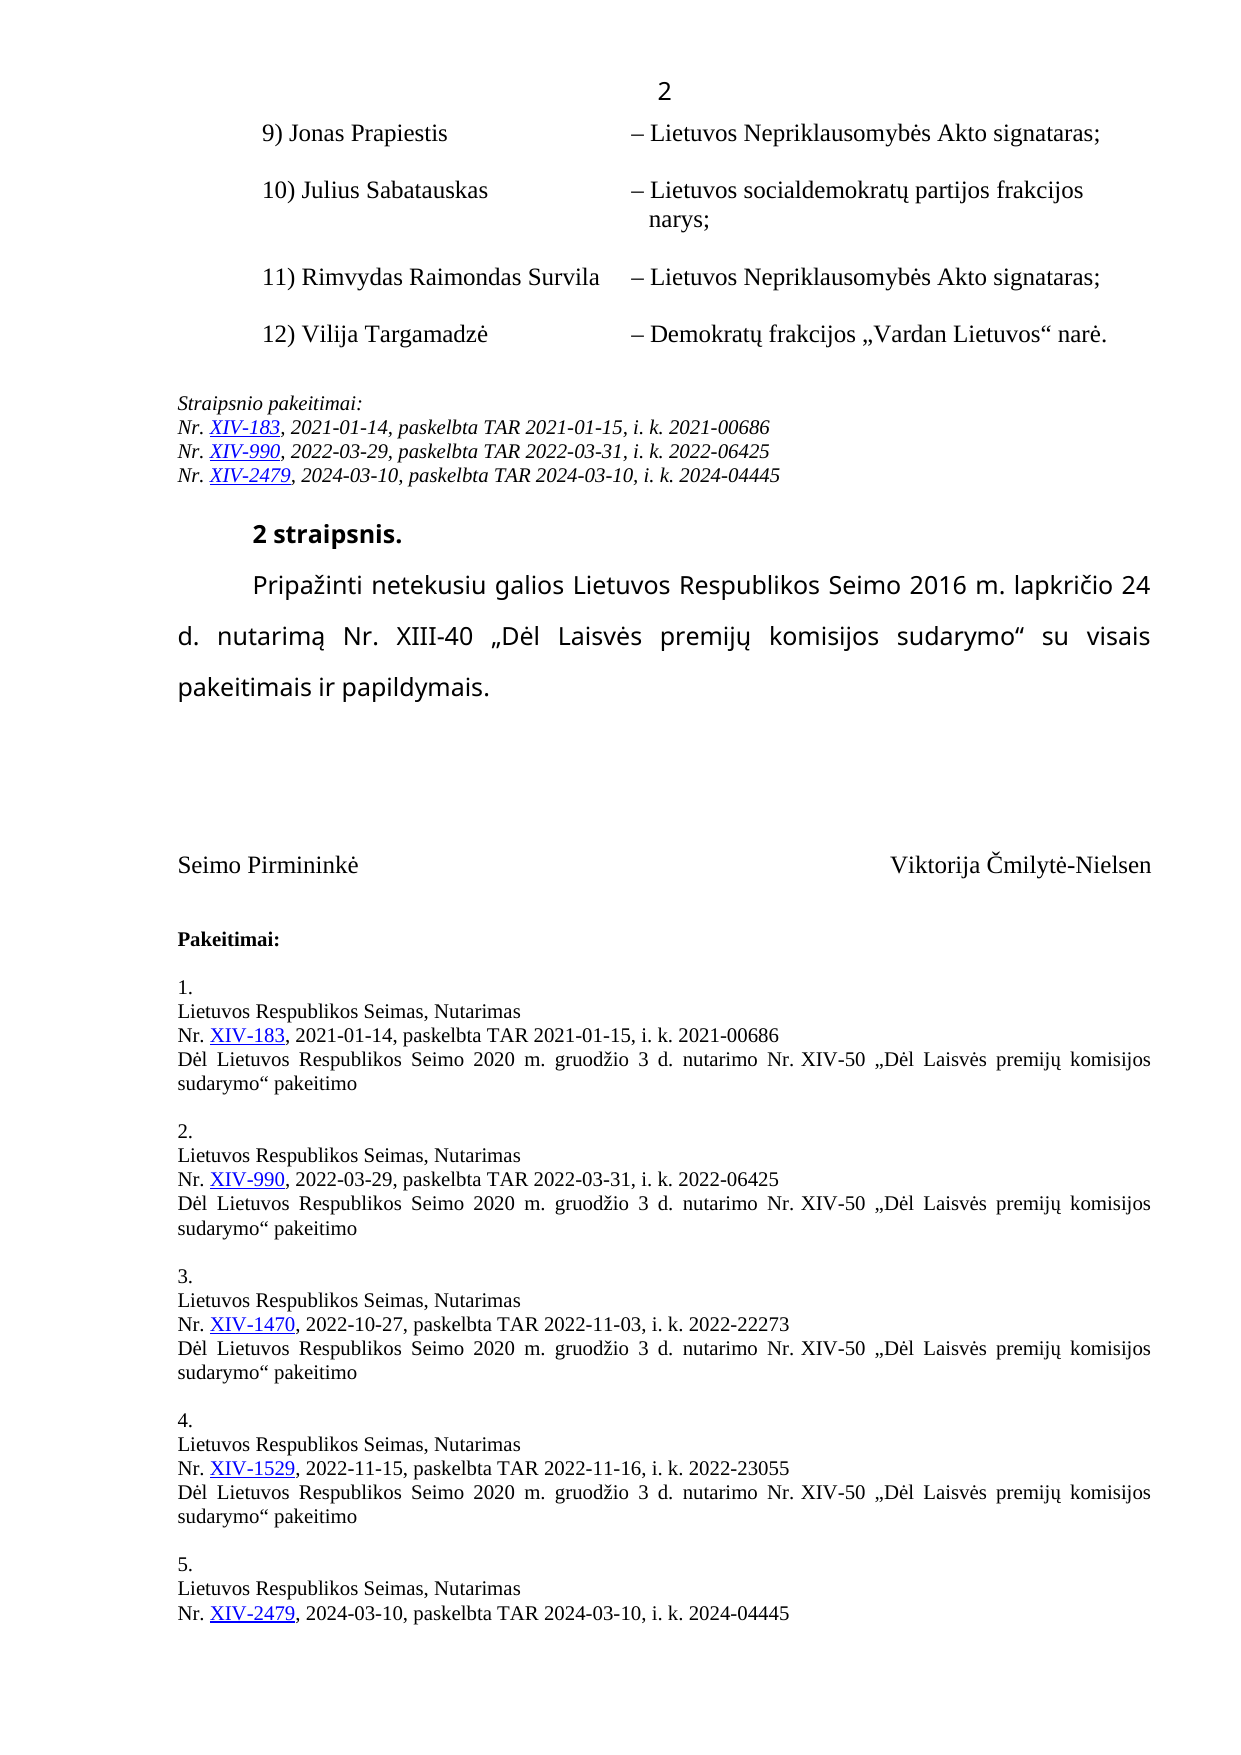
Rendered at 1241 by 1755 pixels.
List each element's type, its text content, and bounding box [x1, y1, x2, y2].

text Dėl Lietuvos Respublikos Seimo 2020 m. gruodžio 3 d. nutarimo Nr. XIV-50 „Dėl Laisvės premijų komisijos sudarymo“ pakeitimo [177, 1336, 1152, 1384]
text 5. [177, 1552, 1152, 1576]
text Nr. XIV-990, 2022-03-29, paskelbta TAR 2022-03-31, i. k. 2022-06425 [177, 1167, 1152, 1191]
text Lietuvos Respublikos Seimas, Nutarimas [177, 1576, 1152, 1600]
text Lietuvos Respublikos Seimas, Nutarimas [177, 1432, 1152, 1456]
text 4. [177, 1408, 1152, 1432]
text Nr. XIV-2479, 2024-03-10, paskelbta TAR 2024-03-10, i. k. 2024-04445 [177, 463, 1152, 487]
text 2 straipsnis. [177, 516, 1152, 550]
text Lietuvos Respublikos Seimas, Nutarimas [177, 1288, 1152, 1312]
text Seimo Pirmininkė Viktorija Čmilytė-Nielsen [177, 850, 1152, 878]
table_cell 11) Rimvydas Raimondas Survila [251, 262, 620, 319]
text Straipsnio pakeitimai: [177, 391, 1152, 415]
text 2. [177, 1119, 1152, 1143]
table_cell – Lietuvos Nepriklausomybės Akto signataras; [620, 118, 1151, 176]
text Nr. XIV-990, 2022-03-29, paskelbta TAR 2022-03-31, i. k. 2022-06425 [177, 439, 1152, 463]
table_cell 9) Jonas Prapiestis [251, 118, 620, 176]
text Nr. XIV-1529, 2022-11-15, paskelbta TAR 2022-11-16, i. k. 2022-23055 [177, 1456, 1152, 1480]
table_cell – Demokratų frakcijos „Vardan Lietuvos“ narė. [620, 319, 1151, 348]
text Dėl Lietuvos Respublikos Seimo 2020 m. gruodžio 3 d. nutarimo Nr. XIV-50 „Dėl Laisvės premijų komisijos sudarymo“ pakeitimo [177, 1191, 1152, 1239]
text Pakeitimai: [177, 927, 1152, 951]
text Nr. XIV-183, 2021-01-14, paskelbta TAR 2021-01-15, i. k. 2021-00686 [177, 415, 1152, 439]
text Dėl Lietuvos Respublikos Seimo 2020 m. gruodžio 3 d. nutarimo Nr. XIV-50 „Dėl Laisvės premijų komisijos sudarymo“ pakeitimo [177, 1480, 1152, 1528]
text 3. [177, 1263, 1152, 1288]
text Pripažinti netekusiu galios Lietuvos Respublikos Seimo 2016 m. lapkričio 24 d. nutarimą Nr. XIII-40 „Dėl Laisvės premijų komisijos sudarymo“ su visais pakeitimais ir papildymais. [177, 567, 1152, 703]
text Dėl Lietuvos Respublikos Seimo 2020 m. gruodžio 3 d. nutarimo Nr. XIV-50 „Dėl Laisvės premijų komisijos sudarymo“ pakeitimo [177, 1047, 1152, 1095]
table_cell – Lietuvos Nepriklausomybės Akto signataras; [620, 262, 1151, 319]
table_cell 10) Julius Sabatauskas [251, 176, 620, 262]
table_cell 12) Vilija Targamadzė [251, 319, 620, 348]
text Nr. XIV-1470, 2022-10-27, paskelbta TAR 2022-11-03, i. k. 2022-22273 [177, 1312, 1152, 1336]
text Lietuvos Respublikos Seimas, Nutarimas [177, 999, 1152, 1023]
text Nr. XIV-2479, 2024-03-10, paskelbta TAR 2024-03-10, i. k. 2024-04445 [177, 1600, 1152, 1624]
table_cell – Lietuvos socialdemokratų partijos frakcijos narys; [620, 176, 1151, 262]
text 1. [177, 975, 1152, 999]
text Nr. XIV-183, 2021-01-14, paskelbta TAR 2021-01-15, i. k. 2021-00686 [177, 1023, 1152, 1047]
text Lietuvos Respublikos Seimas, Nutarimas [177, 1143, 1152, 1167]
